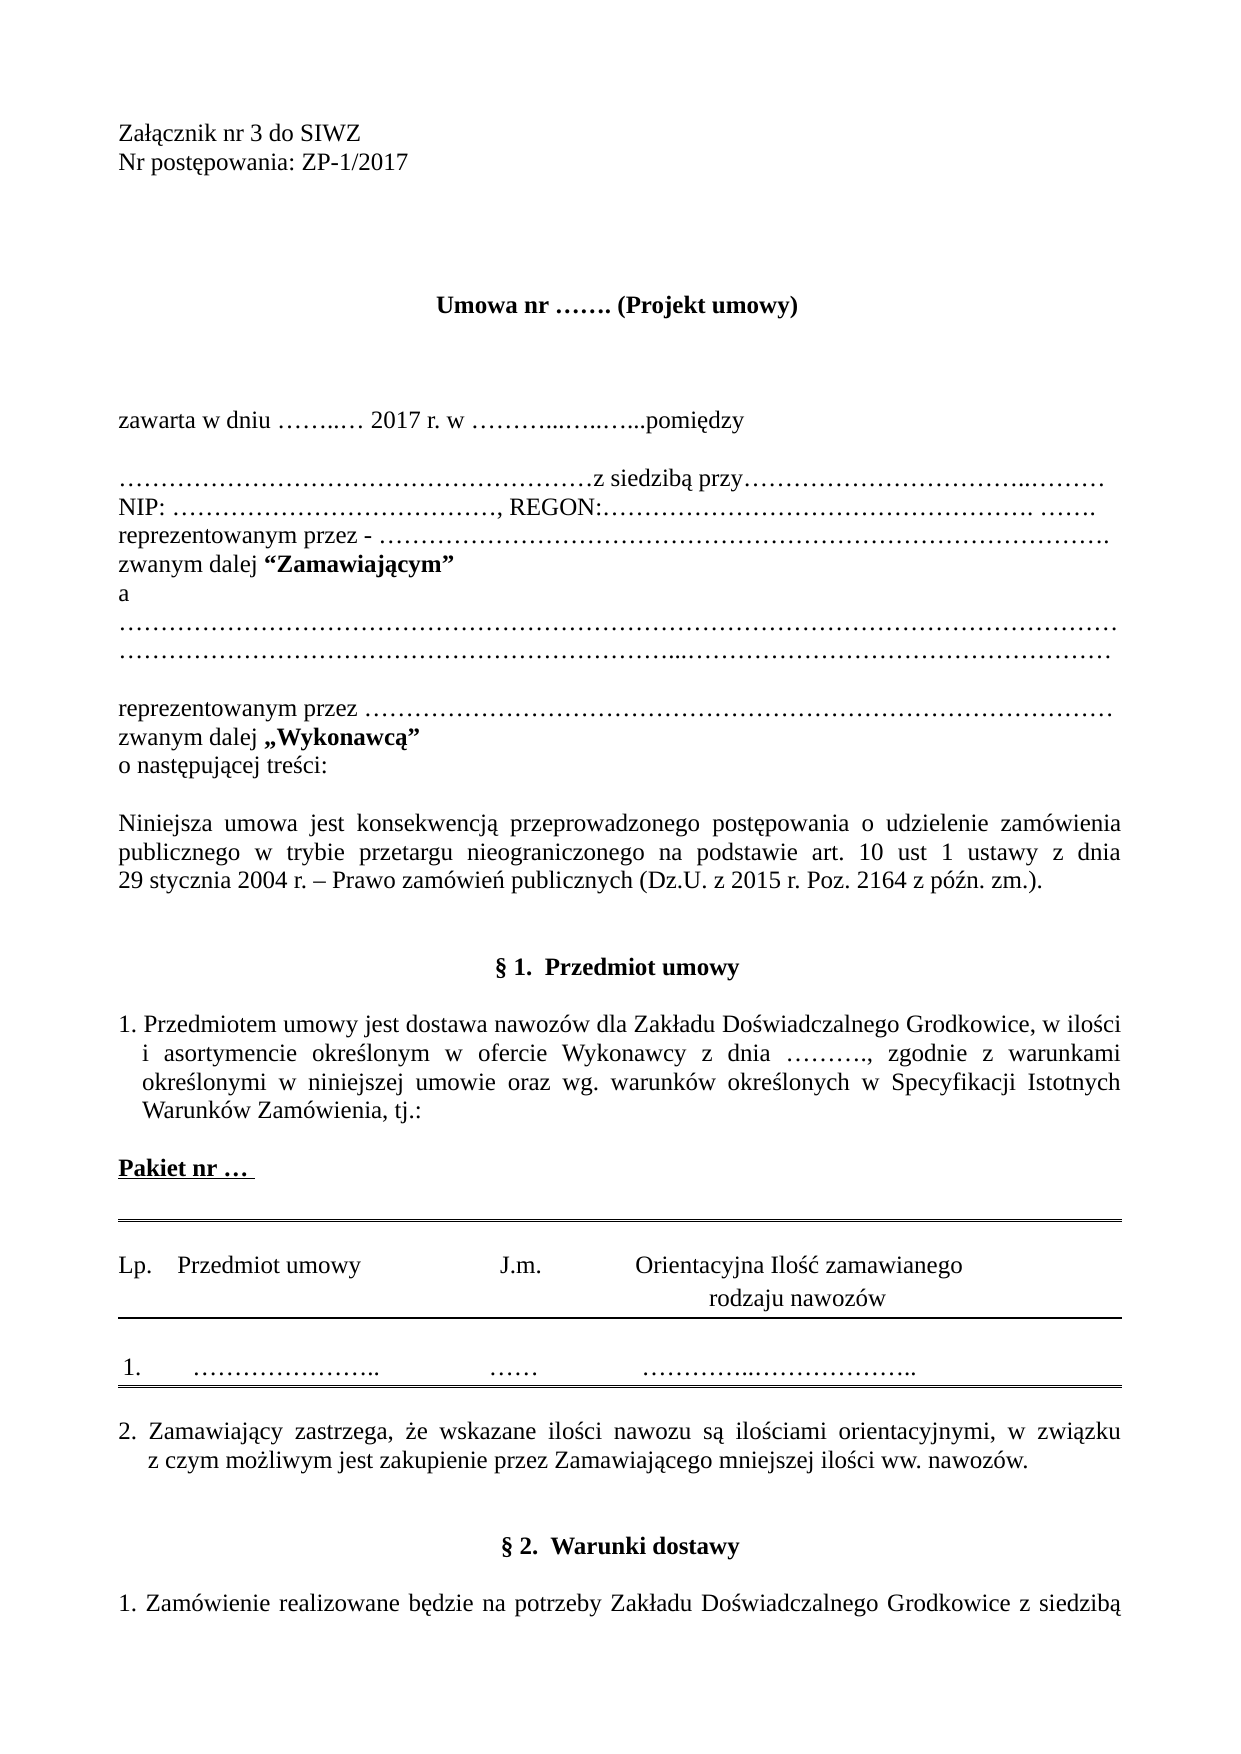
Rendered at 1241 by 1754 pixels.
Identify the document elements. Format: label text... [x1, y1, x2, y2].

text 1. ………………….. …… …………..……………….. [118, 1347, 1122, 1385]
text 1. Zamówienie realizowane będzie na potrzeby Zakładu Doświadczalnego Grodkowice z siedzibą [118, 1588, 1122, 1617]
text Pakiet nr … [118, 1153, 1122, 1182]
text Niniejsza umowa jest konsekwencją przeprowadzonego postępowania o udzielenie zamówienia publicznego w trybie przetargu nieograniczonego na podstawie art. 10 ust 1 ustawy z dnia 29 stycznia 2004 r. – Prawo zamówień publicznych (Dz.U. z 2015 r. Poz. 2164 z późn. zm.). [118, 808, 1122, 894]
text 2. Zamawiający zastrzega, że wskazane ilości nawozu są ilościami orientacyjnymi, w związku z czym możliwym jest zakupienie przez Zamawiającego mniejszej ilości ww. nawozów. [118, 1416, 1122, 1473]
text ……………………………………………………………………………………………………………………………………………………………………...…………………………………………… [118, 607, 1122, 664]
text Nr postępowania: ZP-1/2017 [118, 147, 1122, 176]
text zawarta w dniu ……..… 2017 r. w ………...…..…...pomiędzy [118, 406, 1122, 434]
text reprezentowanym przez ……………………………………………………………………………… [118, 693, 1122, 722]
text NIP: …………………………………, REGON:……………………………………………. ……. [118, 492, 1122, 521]
text § 2. Warunki dostawy [118, 1531, 1122, 1560]
text zwanym dalej “Zamawiającym” [118, 549, 1122, 578]
text § 1. Przedmiot umowy [118, 952, 1122, 981]
text reprezentowanym przez - ……………………………………………………………………………. [118, 521, 1122, 549]
text zwanym dalej „Wykonawcą” [118, 722, 1122, 751]
text 1. Przedmiotem umowy jest dostawa nawozów dla Zakładu Doświadczalnego Grodkowice, w ilości i asortymencie określonym w ofercie Wykonawcy z dnia ………., zgodnie z warunkami określonymi w niniejszej umowie oraz wg. warunków określonych w Specyfikacji Istotnych Warunków Zamówienia, tj.: [118, 1009, 1122, 1124]
text Załącznik nr 3 do SIWZ [118, 118, 1122, 147]
text rodzaju nawozów [118, 1279, 1122, 1317]
text Lp. Przedmiot umowy J.m. Orientacyjna Ilość zamawianego [118, 1250, 1122, 1279]
text …………………………………………………z siedzibą przy……………………………..……… [118, 463, 1122, 492]
text a [118, 578, 1122, 607]
text o następującej treści: [118, 751, 1122, 779]
text Umowa nr ……. (Projekt umowy) [118, 291, 1122, 319]
